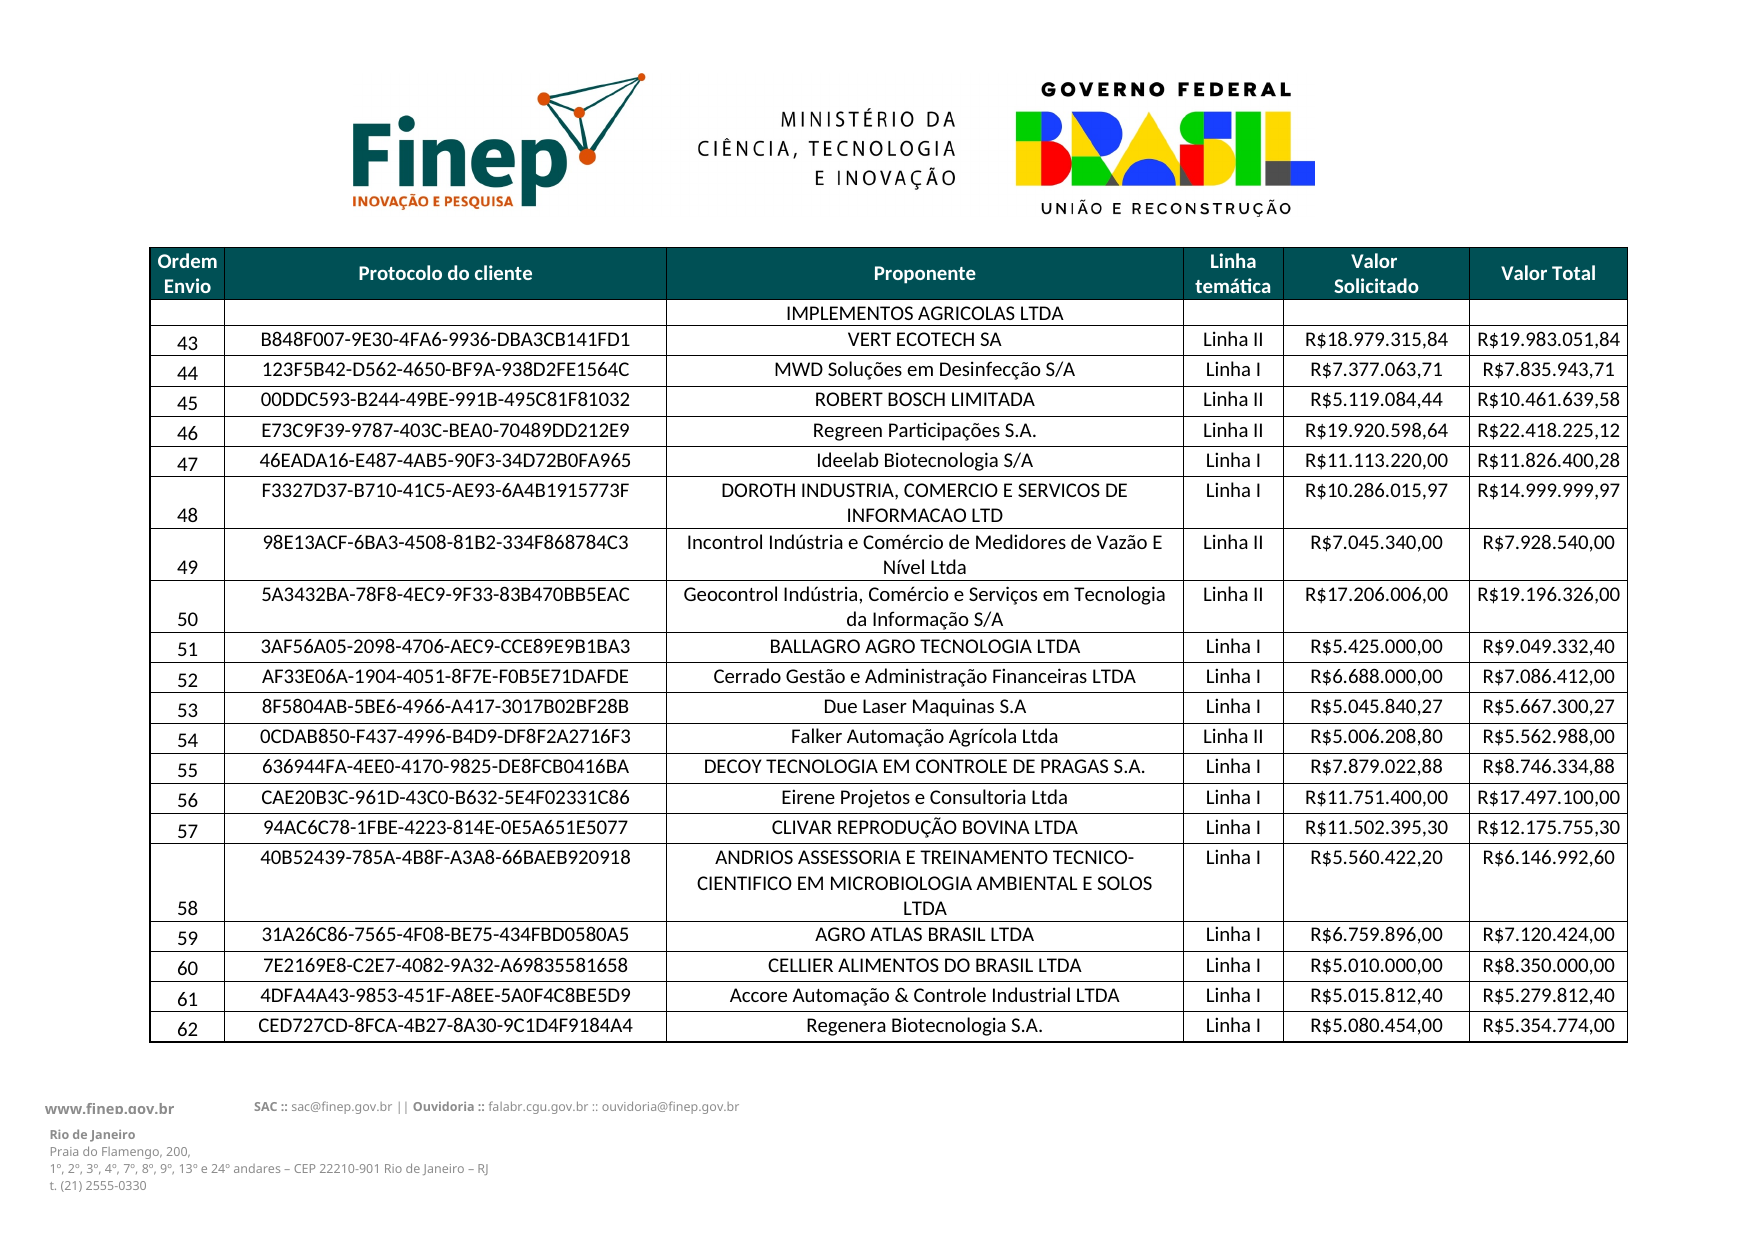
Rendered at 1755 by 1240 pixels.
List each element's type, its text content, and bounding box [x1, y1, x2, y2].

table_cell 46 [151, 417, 224, 446]
table_cell R$17.497.100,00 [1470, 784, 1627, 813]
table_cell R$7.045.340,00 [1284, 529, 1469, 580]
table_cell R$5.010.000,00 [1284, 952, 1469, 981]
table_cell 5A3432BA-78F8-4EC9-9F33-83B470BB5EAC [225, 581, 666, 632]
table_cell Due Laser Maquinas S.A [667, 693, 1183, 722]
table_header Proponente [667, 248, 1183, 299]
table_cell R$10.461.639,58 [1470, 387, 1627, 416]
table_cell Geocontrol Indústria, Comércio e Serviços em Tecnologia da Informação S/A [667, 581, 1183, 632]
table_cell Linha I [1184, 754, 1283, 783]
table_cell [1184, 300, 1283, 325]
table_cell F3327D37-B710-41C5-AE93-6A4B1915773F [225, 477, 666, 528]
table_cell CAE20B3C-961D-43C0-B632-5E4F02331C86 [225, 784, 666, 813]
table_cell R$11.751.400,00 [1284, 784, 1469, 813]
table_cell R$17.206.006,00 [1284, 581, 1469, 632]
table_cell 61 [151, 982, 224, 1011]
table_cell R$5.015.812,40 [1284, 982, 1469, 1011]
table_cell R$5.006.208,80 [1284, 724, 1469, 753]
table_cell R$19.196.326,00 [1470, 581, 1627, 632]
table_cell R$7.120.424,00 [1470, 922, 1627, 951]
table_cell R$12.175.755,30 [1470, 814, 1627, 843]
table_cell Regreen Participações S.A. [667, 417, 1183, 446]
table_cell Eirene Projetos e Consultoria Ltda [667, 784, 1183, 813]
table_cell 4DFA4A43-9853-451F-A8EE-5A0F4C8BE5D9 [225, 982, 666, 1011]
table_cell Linha I [1184, 477, 1283, 528]
table_cell 49 [151, 529, 224, 580]
table_cell AF33E06A-1904-4051-8F7E-F0B5E71DAFDE [225, 663, 666, 692]
table_cell IMPLEMENTOS AGRICOLAS LTDA [667, 300, 1183, 325]
table_cell VERT ECOTECH SA [667, 326, 1183, 355]
table_cell ANDRIOS ASSESSORIA E TREINAMENTO TECNICO-CIENTIFICO EM MICROBIOLOGIA AMBIENTAL E SOLOS LTDA [667, 844, 1183, 921]
table_cell B848F007-9E30-4FA6-9936-DBA3CB141FD1 [225, 326, 666, 355]
table_cell Linha I [1184, 693, 1283, 722]
table_cell 48 [151, 477, 224, 528]
table_cell DOROTH INDUSTRIA, COMERCIO E SERVICOS DE INFORMACAO LTD [667, 477, 1183, 528]
table_cell R$5.560.422,20 [1284, 844, 1469, 921]
table_cell 55 [151, 754, 224, 783]
table_cell [1470, 300, 1627, 325]
table_cell Linha II [1184, 581, 1283, 632]
table_cell [225, 300, 666, 325]
table_cell 53 [151, 693, 224, 722]
table_cell Linha II [1184, 724, 1283, 753]
table_cell R$8.746.334,88 [1470, 754, 1627, 783]
table_cell R$14.999.999,97 [1470, 477, 1627, 528]
table_cell Linha I [1184, 952, 1283, 981]
table_cell 43 [151, 326, 224, 355]
table_header Valor Total [1470, 248, 1627, 299]
table_cell CED727CD-8FCA-4B27-8A30-9C1D4F9184A4 [225, 1012, 666, 1041]
table_cell Linha I [1184, 447, 1283, 476]
table_cell R$5.045.840,27 [1284, 693, 1469, 722]
table_cell BALLAGRO AGRO TECNOLOGIA LTDA [667, 633, 1183, 662]
table_cell R$6.146.992,60 [1470, 844, 1627, 921]
table_cell Regenera Biotecnologia S.A. [667, 1012, 1183, 1041]
table_cell Linha I [1184, 356, 1283, 386]
table_cell Falker Automação Agrícola Ltda [667, 724, 1183, 753]
table_cell Linha II [1184, 326, 1283, 355]
table_cell 3AF56A05-2098-4706-AEC9-CCE89E9B1BA3 [225, 633, 666, 662]
table_cell 31A26C86-7565-4F08-BE75-434FBD0580A5 [225, 922, 666, 951]
table_cell Linha I [1184, 982, 1283, 1011]
table_cell 50 [151, 581, 224, 632]
table_cell 52 [151, 663, 224, 692]
table_cell R$7.377.063,71 [1284, 356, 1469, 386]
table_cell R$5.425.000,00 [1284, 633, 1469, 662]
table_cell 44 [151, 356, 224, 386]
table_cell R$9.049.332,40 [1470, 633, 1627, 662]
table_cell R$22.418.225,12 [1470, 417, 1627, 446]
table_cell Linha II [1184, 529, 1283, 580]
table_cell R$5.562.988,00 [1470, 724, 1627, 753]
table_cell ROBERT BOSCH LIMITADA [667, 387, 1183, 416]
table_header Valor Solicitado [1284, 248, 1469, 299]
table_cell Ideelab Biotecnologia S/A [667, 447, 1183, 476]
table_cell R$18.979.315,84 [1284, 326, 1469, 355]
table_header Ordem Envio [151, 248, 224, 299]
table_header Linha temática [1184, 248, 1283, 299]
table_cell CLIVAR REPRODUÇÃO BOVINA LTDA [667, 814, 1183, 843]
table_header Protocolo do cliente [225, 248, 666, 299]
table_cell 58 [151, 844, 224, 921]
table_cell 46EADA16-E487-4AB5-90F3-34D72B0FA965 [225, 447, 666, 476]
table_cell Linha II [1184, 387, 1283, 416]
table_cell Linha I [1184, 663, 1283, 692]
table_cell R$8.350.000,00 [1470, 952, 1627, 981]
table_cell Linha I [1184, 844, 1283, 921]
table_cell R$5.279.812,40 [1470, 982, 1627, 1011]
table_cell 00DDC593-B244-49BE-991B-495C81F81032 [225, 387, 666, 416]
table_cell Linha I [1184, 814, 1283, 843]
table_cell 8F5804AB-5BE6-4966-A417-3017B02BF28B [225, 693, 666, 722]
table_cell DECOY TECNOLOGIA EM CONTROLE DE PRAGAS S.A. [667, 754, 1183, 783]
table_cell CELLIER ALIMENTOS DO BRASIL LTDA [667, 952, 1183, 981]
table_cell Cerrado Gestão e Administração Financeiras LTDA [667, 663, 1183, 692]
table_cell 123F5B42-D562-4650-BF9A-938D2FE1564C [225, 356, 666, 386]
table_cell 60 [151, 952, 224, 981]
table_cell 7E2169E8-C2E7-4082-9A32-A69835581658 [225, 952, 666, 981]
table_cell AGRO ATLAS BRASIL LTDA [667, 922, 1183, 951]
table_cell 57 [151, 814, 224, 843]
table_cell R$5.354.774,00 [1470, 1012, 1627, 1041]
table_cell Linha I [1184, 922, 1283, 951]
table_cell 45 [151, 387, 224, 416]
table_cell Linha II [1184, 417, 1283, 446]
table_cell 51 [151, 633, 224, 662]
table_cell E73C9F39-9787-403C-BEA0-70489DD212E9 [225, 417, 666, 446]
table_cell R$10.286.015,97 [1284, 477, 1469, 528]
table_cell R$7.879.022,88 [1284, 754, 1469, 783]
table_cell R$5.080.454,00 [1284, 1012, 1469, 1041]
table_cell 0CDAB850-F437-4996-B4D9-DF8F2A2716F3 [225, 724, 666, 753]
table_cell 62 [151, 1012, 224, 1041]
table_cell [1284, 300, 1469, 325]
table_cell Linha I [1184, 1012, 1283, 1041]
table_cell R$11.502.395,30 [1284, 814, 1469, 843]
table_cell 47 [151, 447, 224, 476]
table_cell R$19.920.598,64 [1284, 417, 1469, 446]
table_cell R$11.826.400,28 [1470, 447, 1627, 476]
table_cell R$7.835.943,71 [1470, 356, 1627, 386]
table_cell 56 [151, 784, 224, 813]
table_cell Incontrol Indústria e Comércio de Medidores de Vazão E Nível Ltda [667, 529, 1183, 580]
table_cell R$7.086.412,00 [1470, 663, 1627, 692]
table_cell R$6.759.896,00 [1284, 922, 1469, 951]
table_cell R$5.667.300,27 [1470, 693, 1627, 722]
table_cell [151, 300, 224, 325]
table_cell 636944FA-4EE0-4170-9825-DE8FCB0416BA [225, 754, 666, 783]
table_cell Linha I [1184, 633, 1283, 662]
table_cell 40B52439-785A-4B8F-A3A8-66BAEB920918 [225, 844, 666, 921]
table_cell R$6.688.000,00 [1284, 663, 1469, 692]
table_cell 59 [151, 922, 224, 951]
table_cell R$19.983.051,84 [1470, 326, 1627, 355]
table_cell Linha I [1184, 784, 1283, 813]
table_cell R$7.928.540,00 [1470, 529, 1627, 580]
table_cell 94AC6C78-1FBE-4223-814E-0E5A651E5077 [225, 814, 666, 843]
table_cell Accore Automação & Controle Industrial LTDA [667, 982, 1183, 1011]
table_cell MWD Soluções em Desinfecção S/A [667, 356, 1183, 386]
table_cell 54 [151, 724, 224, 753]
table_cell R$5.119.084,44 [1284, 387, 1469, 416]
table_cell R$11.113.220,00 [1284, 447, 1469, 476]
table_cell 98E13ACF-6BA3-4508-81B2-334F868784C3 [225, 529, 666, 580]
